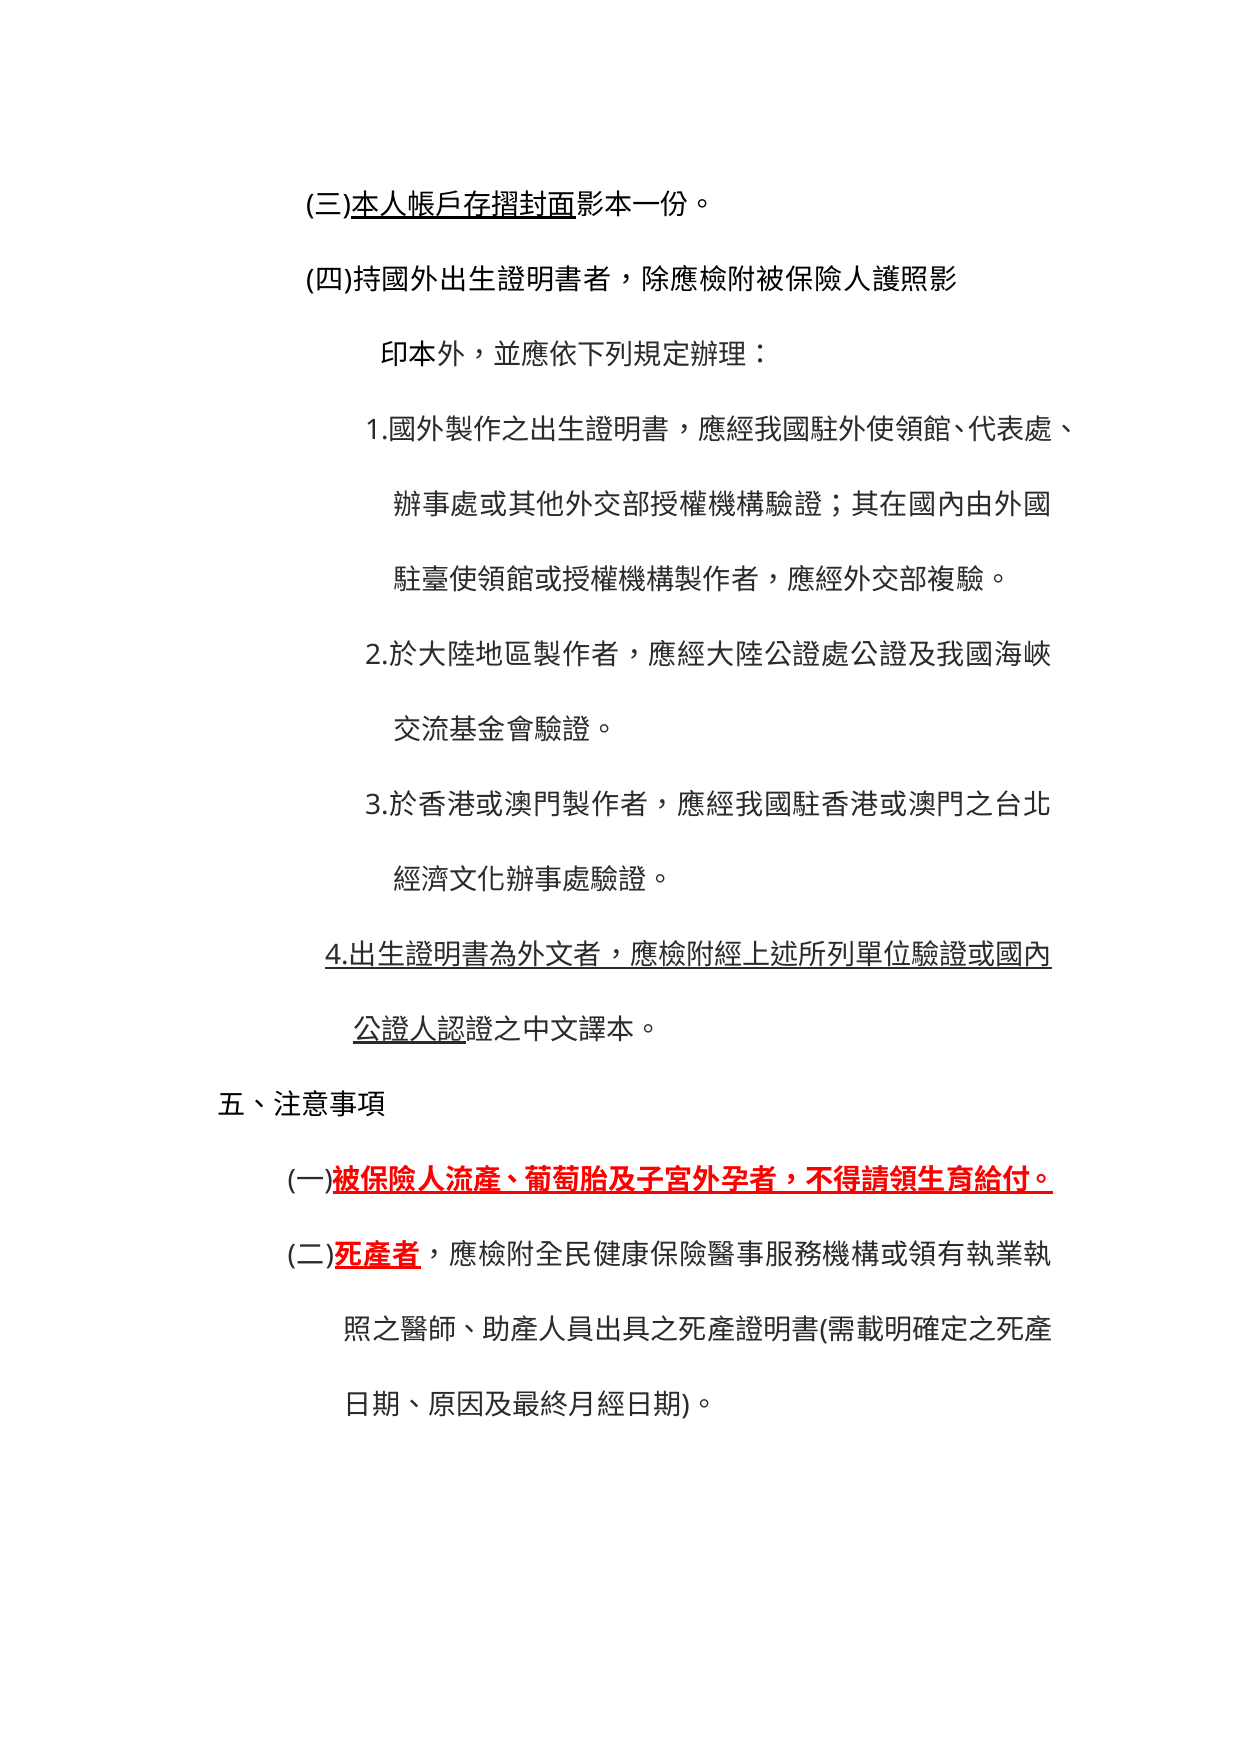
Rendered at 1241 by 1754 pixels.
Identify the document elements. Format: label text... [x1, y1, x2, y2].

text 3.於香港或澳門製作者，應經我國駐香港或澳門之台北經濟文化辦事處驗證。 [365, 764, 1053, 914]
text 五、注意事項 [217, 1064, 973, 1139]
text (三)本人帳戶存摺封面影本一份。 [306, 164, 958, 239]
text (一)被保險人流產、葡萄胎及子宮外孕者，不得請領生育給付。 [287, 1139, 1053, 1214]
text 4.出生證明書為外文者，應檢附經上述所列單位驗證或國內公證人認證之中文譯本。 [325, 914, 1053, 1064]
text 2.於大陸地區製作者，應經大陸公證處公證及我國海峽交流基金會驗證。 [365, 614, 1053, 764]
text 1.國外製作之出生證明書，應經我國駐外使領館、代表處、辦事處或其他外交部授權機構驗證；其在國內由外國駐臺使領館或授權機構製作者，應經外交部複驗。 [365, 389, 1053, 614]
text (四)持國外出生證明書者，除應檢附被保險人護照影印本外，並應依下列規定辦理： [306, 239, 958, 389]
text (二)死產者，應檢附全民健康保險醫事服務機構或領有執業執照之醫師、助產人員出具之死產證明書(需載明確定之死產日期、原因及最終月經日期)。 [287, 1214, 1053, 1439]
